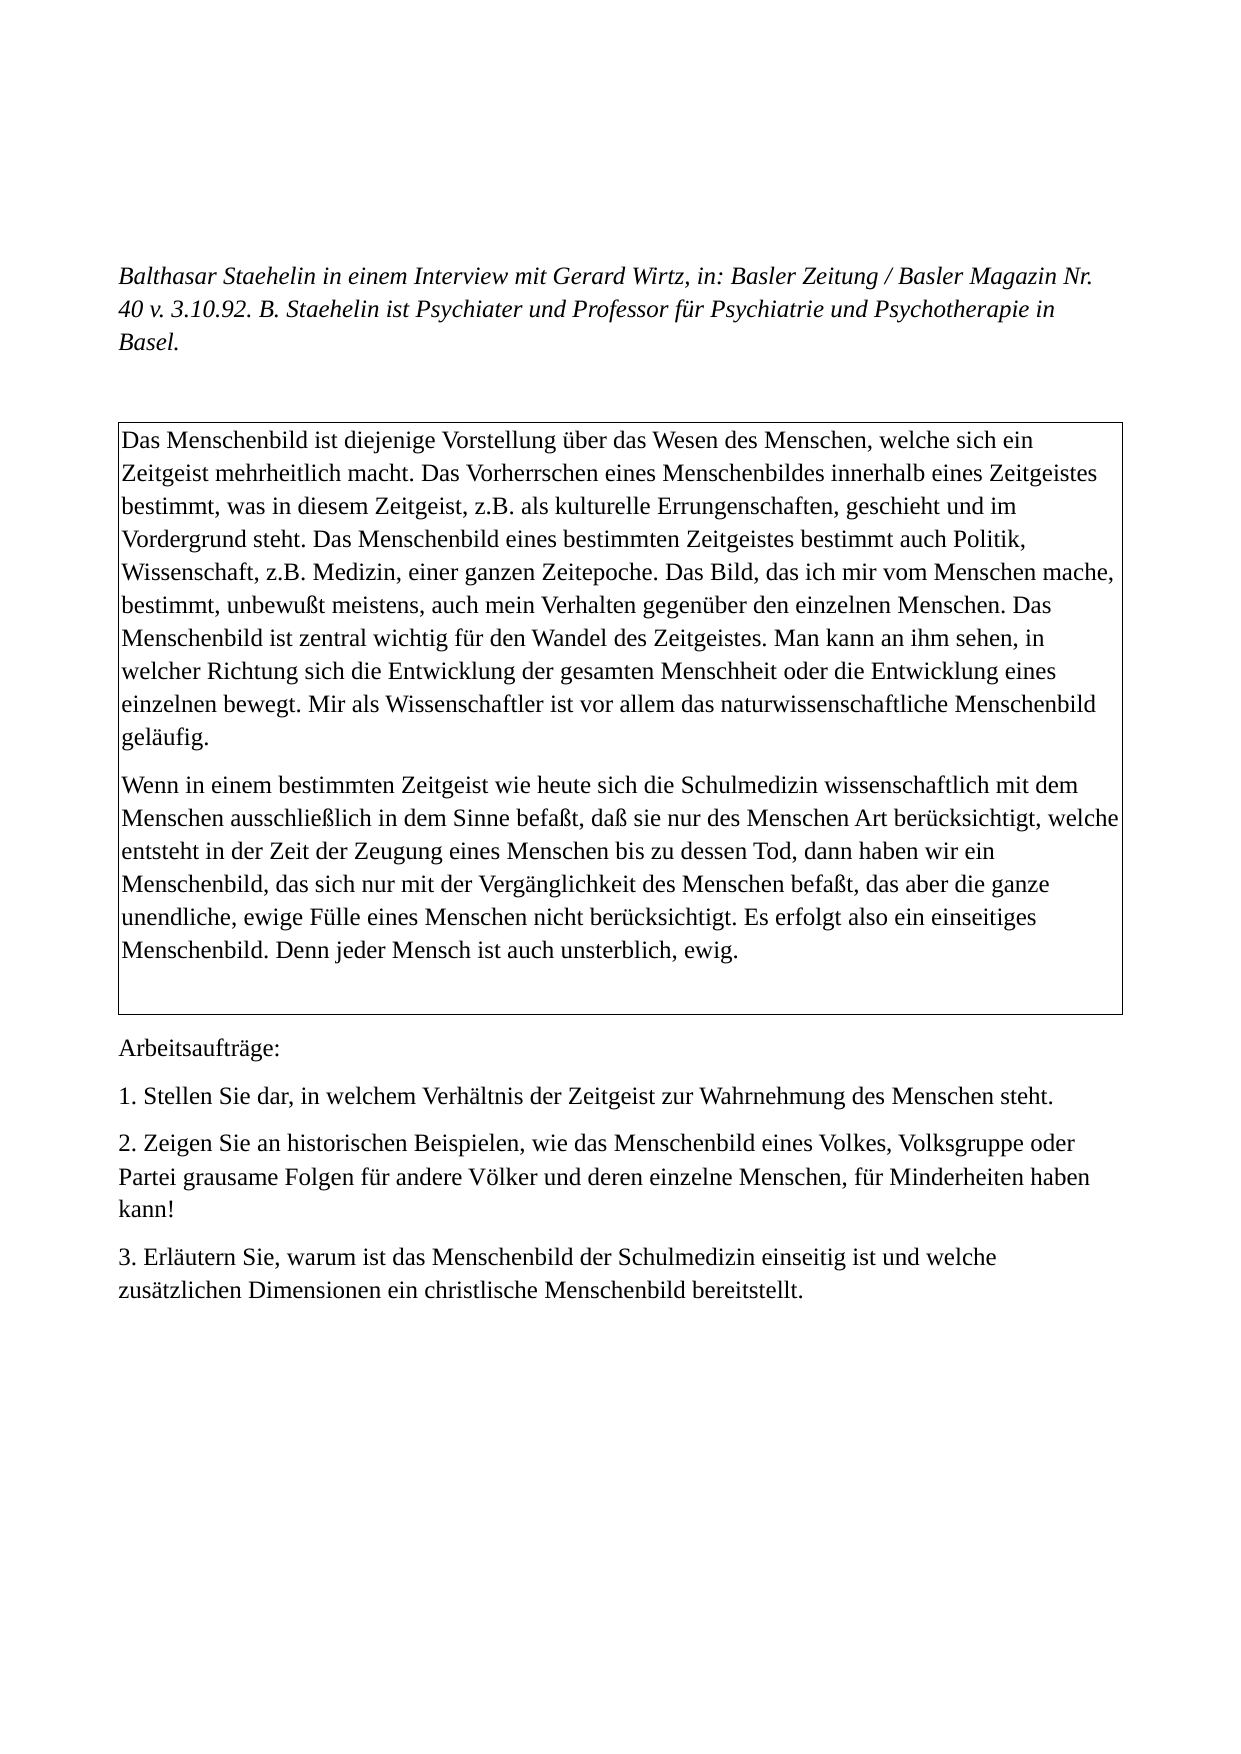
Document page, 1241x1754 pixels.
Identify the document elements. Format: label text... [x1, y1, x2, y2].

text Wenn in einem bestimmten Zeitgeist wie heute sich die Schulmedizin wissenschaftlich mit dem Menschen ausschließlich in dem Sinne befaßt, daß sie nur des Menschen Art berücksichtigt, welche entsteht in der Zeit der Zeugung eines Menschen bis zu dessen Tod, dann haben wir ein Menschenbild, das sich nur mit der Vergänglichkeit des Menschen befaßt, das aber die ganze unendliche, ewige Fülle eines Menschen nicht berücksichtigt. Es erfolgt also ein einseitiges Menschenbild. Denn jeder Mensch ist auch unsterblich, ewig. [119, 767, 1122, 964]
text Das Menschenbild ist diejenige Vorstellung über das Wesen des Menschen, welche sich ein Zeitgeist mehrheitlich macht. Das Vorherrschen eines Menschenbildes innerhalb eines Zeitgeistes bestimmt, was in diesem Zeitgeist, z.B. als kulturelle Errungenschaften, geschieht und im Vordergrund steht. Das Menschenbild eines bestimmten Zeitgeistes bestimmt auch Politik, Wissenschaft, z.B. Medizin, einer ganzen Zeitepoche. Das Bild, das ich mir vom Menschen mache, bestimmt, unbewußt meistens, auch mein Verhalten gegenüber den einzelnen Menschen. Das Menschenbild ist zentral wichtig für den Wandel des Zeitgeistes. Man kann an ihm sehen, in welcher Richtung sich die Entwicklung der gesamten Menschheit oder die Entwicklung eines einzelnen bewegt. Mir als Wissenschaftler ist vor allem das naturwissenschaftliche Menschenbild geläufig. [119, 423, 1122, 751]
text 2. Zeigen Sie an historischen Beispielen, wie das Menschenbild eines Volkes, Volksgruppe oder Partei grausame Folgen für andere Völker und deren einzelne Menschen, für Minderheiten haben kann! [118, 1128, 1122, 1223]
text Arbeitsaufträge: [118, 1033, 1122, 1062]
text 1. Stellen Sie dar, in welchem Verhältnis der Zeitgeist zur Wahrnehmung des Menschen steht. [118, 1081, 1122, 1110]
text 3. Erläutern Sie, warum ist das Menschenbild der Schulmedizin einseitig ist und welche zusätzlichen Dimensionen ein christlische Menschenbild bereitstellt. [118, 1242, 1122, 1304]
text Balthasar Staehelin in einem Interview mit Gerard Wirtz, in: Basler Zeitung / Basler Magazin Nr. 40 v. 3.10.92. B. Staehelin ist Psychiater und Professor für Psychiatrie und Psychotherapie in Basel. [118, 261, 1122, 356]
